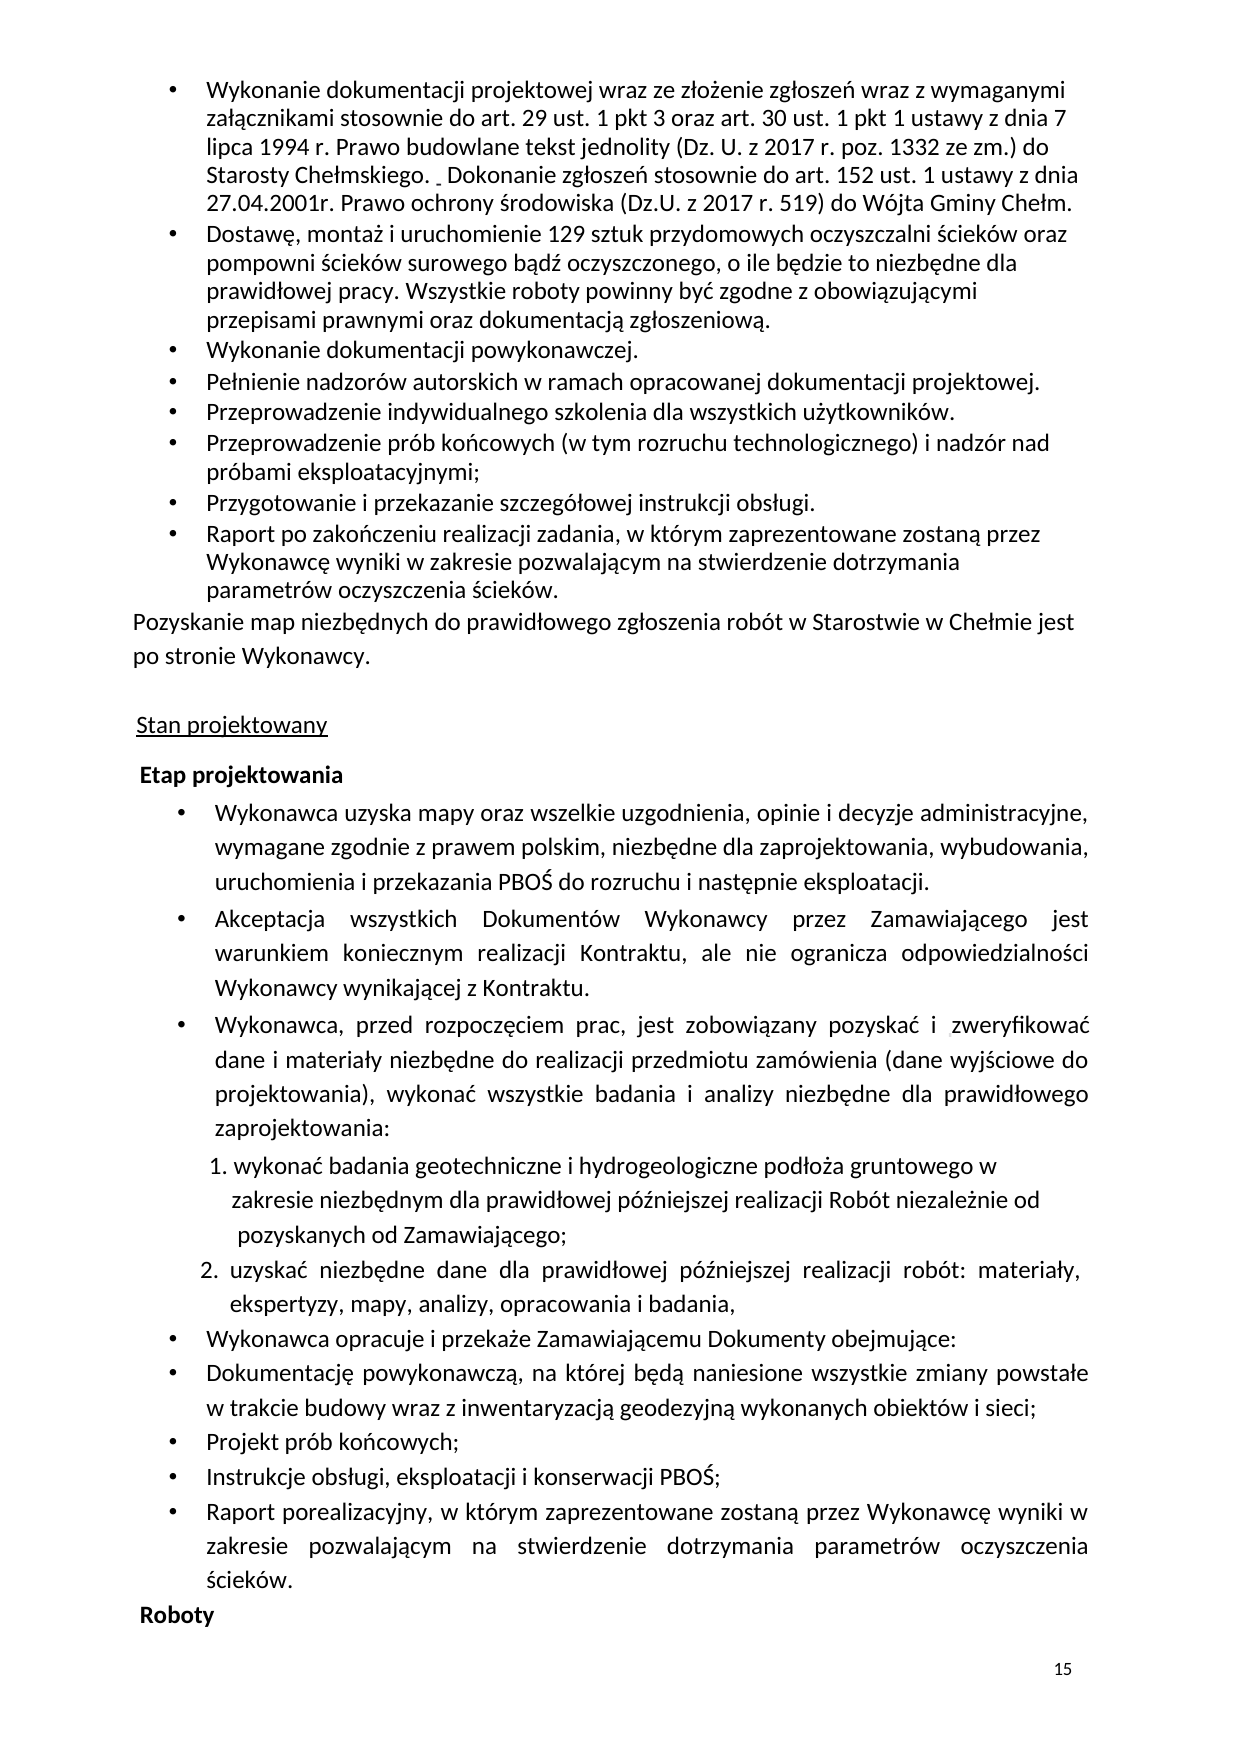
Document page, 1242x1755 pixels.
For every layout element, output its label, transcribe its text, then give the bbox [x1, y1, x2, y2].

list Wykonawca opracuje i przekaże Zamawiającemu Dokumenty obejmujące: [168, 1323, 1090, 1353]
list Pełnienie nadzorów autorskich w ramach opracowanej dokumentacji projektowej. [168, 366, 1090, 396]
list Akceptacja wszystkich Dokumentów Wykonawcy przez Zamawiającego jest warunkiem koniecznym realizacji Kontraktu, ale nie ogranicza odpowiedzialności Wykonawcy wynikającej z Kontraktu. [177, 903, 1090, 1002]
list Wykonawca uzyska mapy oraz wszelkie uzgodnienia, opinie i decyzje administracyjne, wymagane zgodnie z prawem polskim, niezbędne dla zaprojektowania, wybudowania, uruchomienia i przekazania PBOŚ do rozruchu i następnie eksploatacji. [177, 797, 1090, 896]
list Raport po zakończeniu realizacji zadania, w którym zaprezentowane zostaną przez Wykonawcę wyniki w zakresie pozwalającym na stwierdzenie dotrzymania parametrów oczyszczenia ścieków. [168, 518, 1090, 605]
list Wykonawca, przed rozpoczęciem prac, jest zobowiązany pozyskać i zweryfikować dane i materiały niezbędne do realizacji przedmiotu zamówienia (dane wyjściowe do projektowania), wykonać wszystkie badania i analizy niezbędne dla prawidłowego zaprojektowania: [177, 1009, 1090, 1143]
list Przeprowadzenie indywidualnego szkolenia dla wszystkich użytkowników. [168, 397, 1090, 427]
list Przygotowanie i przekazanie szczegółowej instrukcji obsługi. [168, 487, 1090, 517]
text pozyskanych od Zamawiającego; [203, 1219, 1082, 1250]
list Instrukcje obsługi, eksploatacji i konserwacji PBOŚ; [168, 1461, 1090, 1492]
text Roboty [139, 1599, 1082, 1629]
list Raport porealizacyjny, w którym zaprezentowane zostaną przez Wykonawcę wyniki w zakresie pozwalającym na stwierdzenie dotrzymania parametrów oczyszczenia ścieków. [168, 1496, 1090, 1594]
text zakresie niezbędnym dla prawidłowej późniejszej realizacji Robót niezależnie od [203, 1184, 1082, 1215]
list Dokumentację powykonawczą, na której będą naniesione wszystkie zmiany powstałe w trakcie budowy wraz z inwentaryzacją geodezyjną wykonanych obiektów i sieci; [168, 1357, 1090, 1422]
list Wykonanie dokumentacji powykonawczej. [168, 335, 1090, 365]
text Pozyskanie map niezbędnych do prawidłowego zgłoszenia robót w Starostwie w Chełmie jest po stronie Wykonawcy. [133, 606, 1082, 670]
text Etap projektowania [139, 759, 1082, 790]
list Wykonanie dokumentacji projektowej wraz ze złożenie zgłoszeń wraz z wymaganymi załącznikami stosownie do art. 29 ust. 1 pkt 3 oraz art. 30 ust. 1 pkt 1 ustawy z dnia 7 lipca 1994 r. Prawo budowlane tekst jednolity (Dz. U. z 2017 r. poz. 1332 ze zm.) do Starosty Chełmskiego. Dokonanie zgłoszeń stosownie do art. 152 ust. 1 ustawy z dnia 27.04.2001r. Prawo ochrony środowiska (Dz.U. z 2017 r. 519) do Wójta Gminy Chełm. [168, 74, 1090, 218]
text Stan projektowany [136, 709, 1090, 740]
list Przeprowadzenie prób końcowych (w tym rozruchu technologicznego) i nadzór nad próbami eksploatacyjnymi; [168, 427, 1090, 486]
list Projekt prób końcowych; [168, 1426, 1090, 1457]
list Dostawę, montaż i uruchomienie 129 sztuk przydomowych oczyszczalni ścieków oraz pompowni ścieków surowego bądź oczyszczonego, o ile będzie to niezbędne dla prawidłowej pracy. Wszystkie roboty powinny być zgodne z obowiązującymi przepisami prawnymi oraz dokumentacją zgłoszeniową. [168, 218, 1090, 334]
list uzyskać niezbędne dane dla prawidłowej późniejszej realizacji robót: materiały, ekspertyzy, mapy, analizy, opracowania i badania, [200, 1254, 1082, 1319]
text 1. wykonać badania geotechniczne i hydrogeologiczne podłoża gruntowego w [203, 1150, 1082, 1180]
